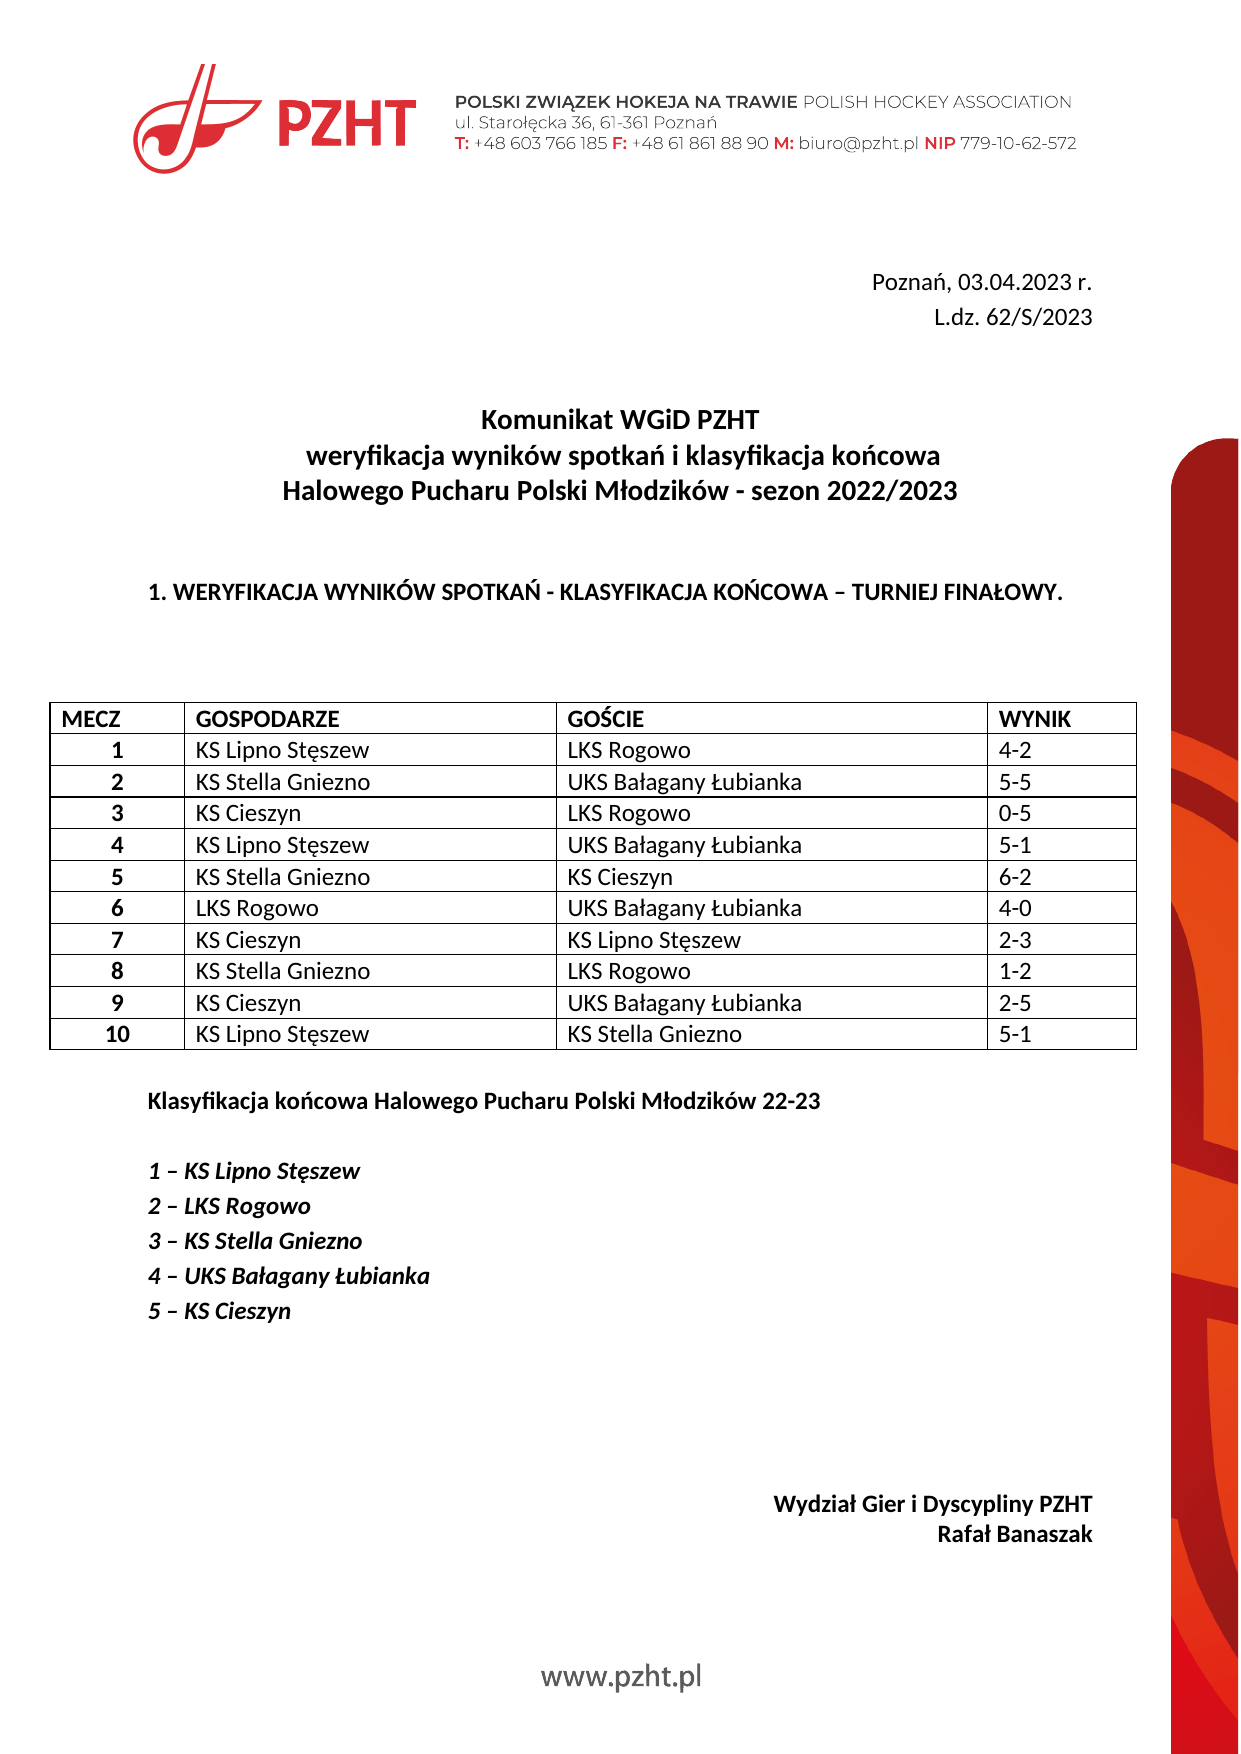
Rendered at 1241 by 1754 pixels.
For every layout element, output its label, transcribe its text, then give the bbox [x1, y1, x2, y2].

list 1. WERYFIKACJA WYNIKÓW SPOTKAŃ - KLASYFIKACJA KOŃCOWA – TURNIEJ FINAŁOWY. [148, 576, 1093, 606]
table_cell LKS Rogowo [557, 734, 987, 765]
table_cell UKS Bałagany Łubianka [557, 766, 987, 796]
table_cell 2 [51, 766, 184, 796]
table_cell 8 [51, 955, 184, 986]
table_cell 5-5 [988, 766, 1136, 796]
table_cell 9 [51, 987, 184, 1017]
text Rafał Banaszak [148, 1518, 1093, 1549]
table_cell KS Cieszyn [185, 798, 556, 828]
table_cell 4-0 [988, 892, 1136, 923]
table_cell 5-1 [988, 829, 1136, 859]
table_cell UKS Bałagany Łubianka [557, 829, 987, 859]
picture [128, 59, 1078, 179]
table_cell 5 [51, 861, 184, 891]
table_cell 2-3 [988, 924, 1136, 954]
table_cell KS Lipno Stęszew [185, 829, 556, 859]
table_cell KS Cieszyn [185, 924, 556, 954]
table_cell KS Stella Gniezno [557, 1019, 987, 1049]
text Komunikat WGiD PZHT weryfikacja wyników spotkań i klasyfikacja końcowa [148, 401, 1093, 472]
table_cell 4 [51, 829, 184, 859]
text Wydział Gier i Dyscypliny PZHT [148, 1488, 1093, 1518]
table_cell 1 [51, 734, 184, 765]
text L.dz. 62/S/2023 [148, 301, 1093, 331]
table_header MECZ [51, 703, 184, 733]
table_cell KS Cieszyn [557, 861, 987, 891]
table_cell 4-2 [988, 734, 1136, 765]
table_cell 1-2 [988, 955, 1136, 986]
table_cell UKS Bałagany Łubianka [557, 892, 987, 923]
table_cell 5-1 [988, 1019, 1136, 1049]
list 3 – KS Stella Gniezno [148, 1225, 1093, 1256]
picture [1171, 438, 1239, 1754]
text Halowego Pucharu Polski Młodzików - sezon 2022/2023 [148, 472, 1093, 508]
table_cell 2-5 [988, 987, 1136, 1017]
table_cell 3 [51, 798, 184, 828]
table_cell 6 [51, 892, 184, 923]
table_cell 7 [51, 924, 184, 954]
table_cell KS Lipno Stęszew [557, 924, 987, 954]
table_cell KS Cieszyn [185, 987, 556, 1017]
table_cell KS Lipno Stęszew [185, 1019, 556, 1049]
table_cell KS Lipno Stęszew [185, 734, 556, 765]
table_cell LKS Rogowo [185, 892, 556, 923]
table_cell 6-2 [988, 861, 1136, 891]
table_cell 10 [51, 1019, 184, 1049]
table_cell KS Stella Gniezno [185, 955, 556, 986]
table_cell LKS Rogowo [557, 798, 987, 828]
text Poznań, 03.04.2023 r. [148, 266, 1093, 296]
picture [540, 1663, 701, 1693]
list 4 – UKS Bałagany Łubianka [148, 1260, 1093, 1291]
table_header WYNIK [988, 703, 1136, 733]
table_cell KS Stella Gniezno [185, 861, 556, 891]
list 1 – KS Lipno Stęszew [148, 1155, 1093, 1186]
table_cell UKS Bałagany Łubianka [557, 987, 987, 1017]
list 5 – KS Cieszyn [148, 1295, 1093, 1326]
table_cell KS Stella Gniezno [185, 766, 556, 796]
table_header GOSPODARZE [185, 703, 556, 733]
list Klasyfikacja końcowa Halowego Pucharu Polski Młodzików 22-23 [148, 1085, 1093, 1116]
table_cell 0-5 [988, 798, 1136, 828]
list 2 – LKS Rogowo [148, 1190, 1093, 1221]
table_header GOŚCIE [557, 703, 987, 733]
table_cell LKS Rogowo [557, 955, 987, 986]
